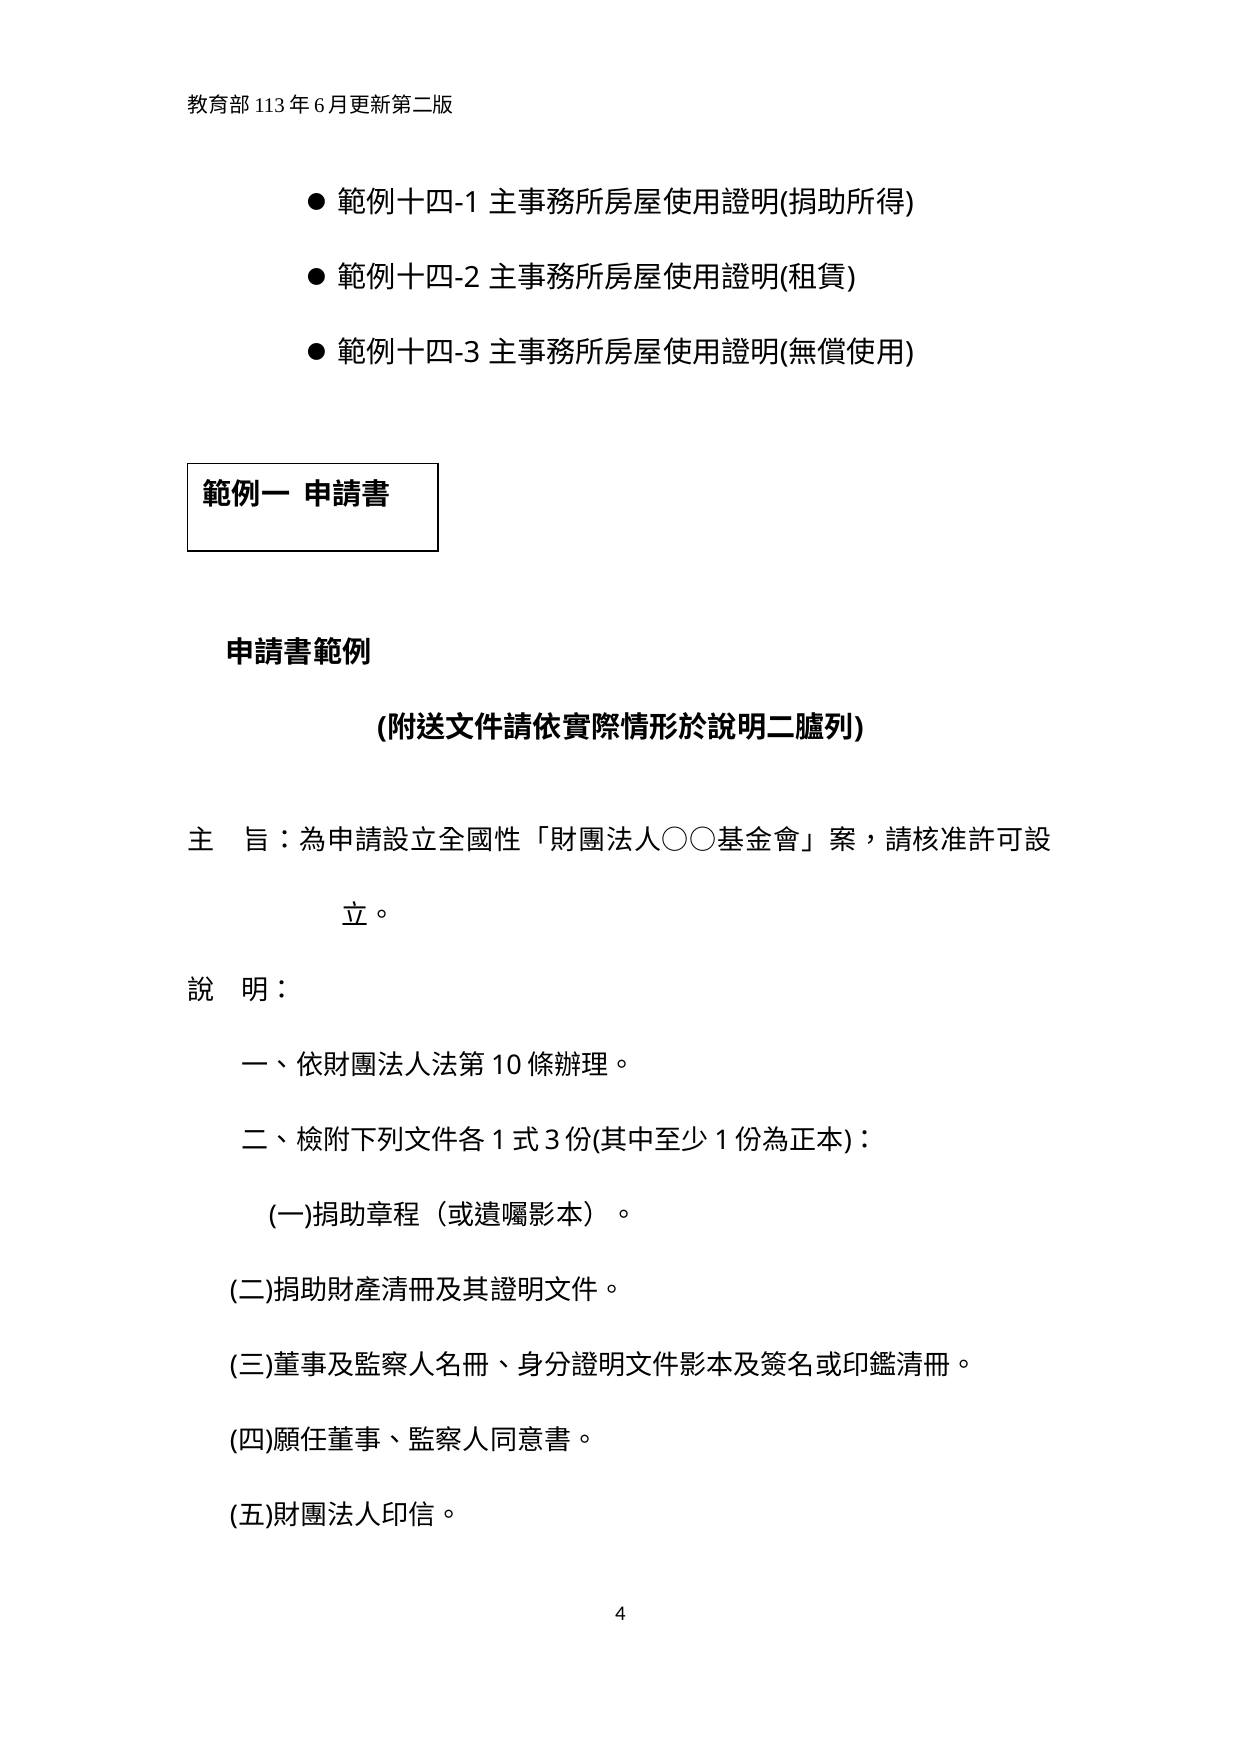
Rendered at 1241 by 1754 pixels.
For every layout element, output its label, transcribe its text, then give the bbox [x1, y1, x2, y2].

text 範例一 申請書 [202, 471, 423, 513]
list 範例十四-1 主事務所房屋使用證明(捐助所得) [305, 162, 1053, 237]
list 範例十四-3 主事務所房屋使用證明(無償使用) [305, 312, 1053, 387]
text 說 明： [187, 950, 1053, 1025]
text 一、依財團法人法第10條辦理。 [187, 1025, 1053, 1100]
text (三)董事及監察人名冊、身分證明文件影本及簽名或印鑑清冊。 [187, 1325, 1053, 1400]
text (二)捐助財產清冊及其證明文件。 [187, 1250, 1053, 1325]
text (附送文件請依實際情形於說明二臚列) [187, 687, 1053, 762]
text (一)捐助章程（或遺囑影本）。 [187, 1175, 1053, 1250]
text (四)願任董事、監察人同意書。 [187, 1400, 1053, 1475]
list 範例十四-2 主事務所房屋使用證明(租賃) [305, 237, 1053, 312]
text 主 旨：為申請設立全國性「財團法人○○基金會」案，請核准許可設立。 [187, 800, 1053, 950]
text 二、檢附下列文件各1式3份(其中至少1份為正本)： [187, 1100, 1053, 1175]
text (五)財團法人印信。 [187, 1475, 1053, 1550]
text 申請書範例 [187, 612, 1053, 687]
